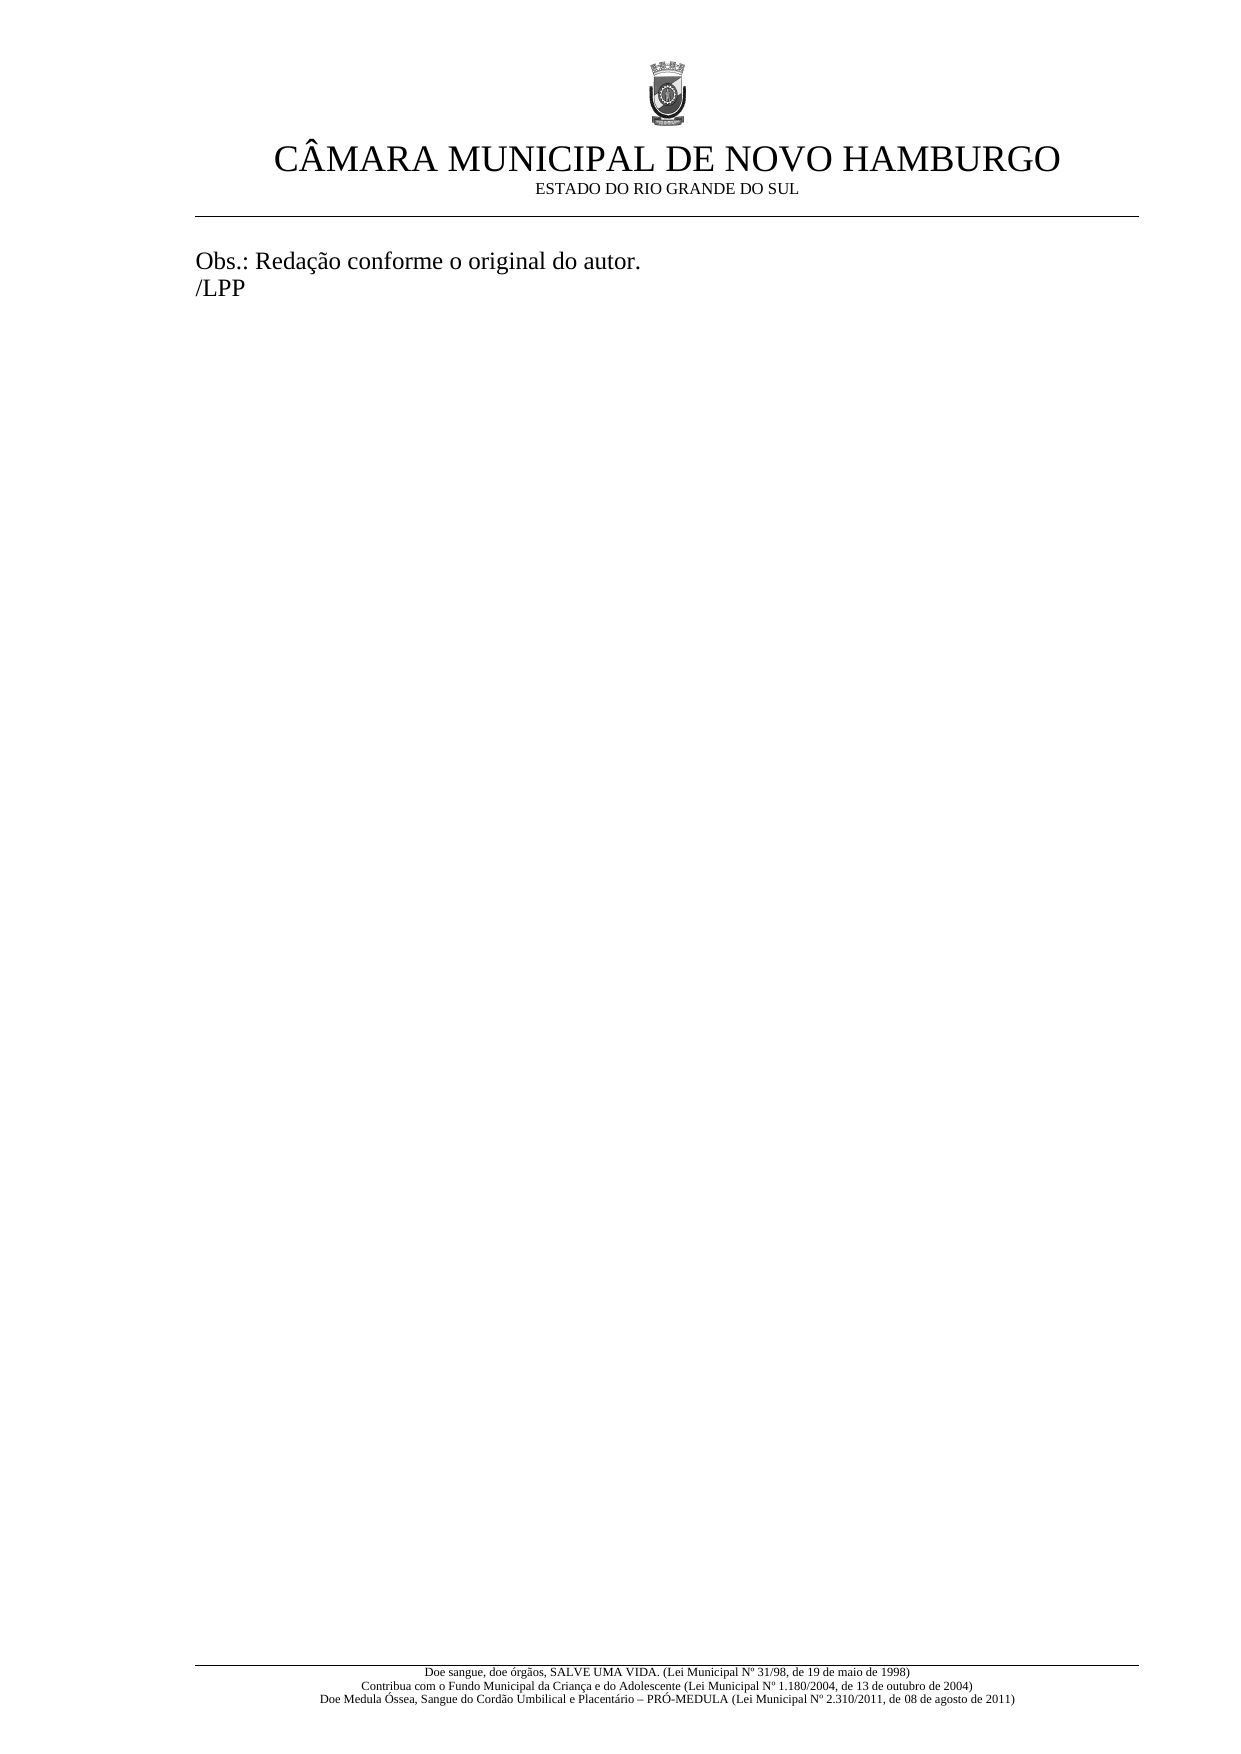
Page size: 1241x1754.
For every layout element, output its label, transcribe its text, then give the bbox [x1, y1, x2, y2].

text Obs.: Redação conforme o original do autor. [195, 247, 1139, 274]
text /LPP [195, 274, 1139, 302]
